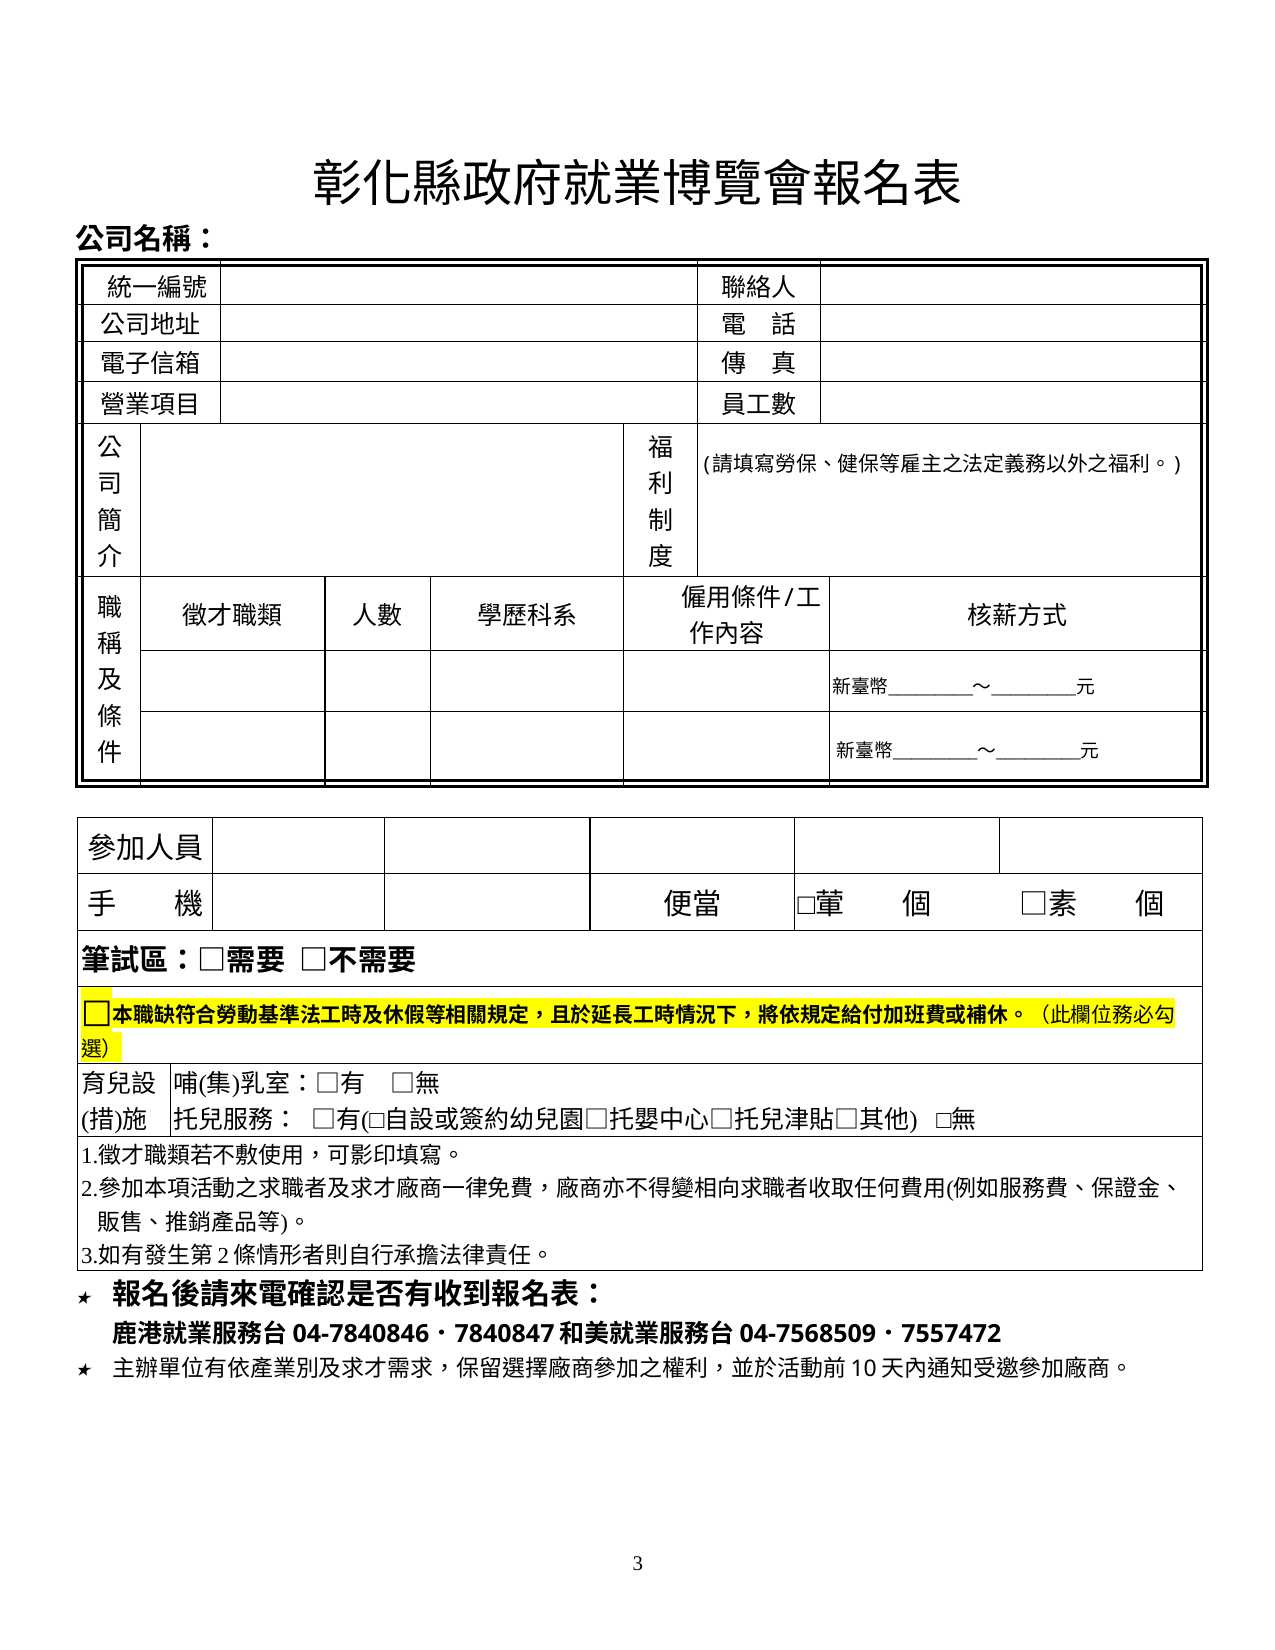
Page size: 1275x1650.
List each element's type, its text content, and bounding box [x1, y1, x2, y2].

text 公司名稱： [75, 216, 1200, 258]
table_cell 人數 [326, 577, 430, 649]
table_header 聯絡人 [698, 267, 820, 303]
table_cell 公 司 簡 介 [84, 424, 140, 576]
table_cell 學歷科系 [431, 577, 623, 649]
table_header [591, 818, 794, 873]
table_header [213, 818, 384, 873]
table_cell [821, 382, 1200, 423]
table_cell 徵才職類 [141, 577, 324, 649]
table_cell 僱用條件/工作內容 [624, 577, 829, 649]
table_cell □葷 個 □素 個 [795, 874, 1202, 929]
table_header [821, 267, 1200, 303]
table_cell 哺(集)乳室：□有 □無 托兒服務： □有(□自設或簽約幼兒園□托嬰中心□托兒津貼□其他) □無 [171, 1064, 1202, 1136]
table_cell 筆試區：□需要 □不需要 [78, 931, 1202, 986]
table_cell [624, 712, 829, 779]
table_cell 育兒設(措)施 [78, 1064, 170, 1136]
table_cell [221, 382, 697, 423]
table_cell 新臺幣_________～_________元 [830, 712, 1200, 779]
table_cell [141, 712, 324, 779]
table_cell 手 機 [78, 874, 212, 929]
table_cell [141, 424, 623, 576]
table_header 統一編號 [80, 261, 220, 303]
text 彰化縣政府就業博覽會報名表 [75, 143, 1200, 216]
table_cell (請填寫勞保、健保等雇主之法定義務以外之福利。) [698, 424, 1200, 576]
table_cell 公司地址 [84, 305, 220, 341]
table_header [821, 261, 1205, 303]
list 報名後請來電確認是否有收到報名表： [75, 1271, 1200, 1313]
table_cell 福 利 制 度 [624, 424, 697, 576]
table_cell [385, 874, 589, 929]
table_cell [821, 305, 1200, 341]
table_cell 營業項目 [84, 382, 220, 423]
table_header 參加人員 [78, 818, 212, 873]
table_cell [213, 874, 384, 929]
table_cell [221, 305, 697, 341]
table_cell 電 話 [698, 305, 820, 341]
table_cell [221, 342, 697, 381]
table_header [385, 818, 589, 873]
table_cell 職 稱 及 條 件 [84, 577, 140, 779]
table_cell [431, 712, 623, 779]
table_header [1000, 818, 1202, 873]
table_cell □本職缺符合勞動基準法工時及休假等相關規定，且於延長工時情況下，將依規定給付加班費或補休。（此欄位務必勾選） [78, 987, 1202, 1062]
table_header [221, 267, 697, 303]
text 鹿港就業服務台04-7840846．7840847和美就業服務台04-7568509．7557472 [112, 1313, 1200, 1349]
table_header [795, 818, 999, 873]
table_cell [326, 712, 430, 779]
list 主辦單位有依產業別及求才需求，保留選擇廠商參加之權利，並於活動前10天內通知受邀參加廠商。 [75, 1349, 1200, 1383]
table_cell [431, 651, 623, 711]
table_cell 1.徵才職類若不敷使用，可影印填寫。 2.參加本項活動之求職者及求才廠商一律免費，廠商亦不得變相向求職者收取任何費用(例如服務費、保證金、販售、推銷產品等)。 3.如有發生第2條情形者則自行承擔法律責任。 [78, 1137, 1202, 1270]
table_cell 便當 [591, 874, 794, 929]
table_cell 新臺幣_________～_________元 [830, 651, 1200, 711]
table_cell [624, 651, 829, 711]
table_cell 傳 真 [698, 342, 820, 381]
table_cell [326, 651, 430, 711]
table_cell [821, 342, 1200, 381]
table_cell 電子信箱 [84, 342, 220, 381]
table_cell [141, 651, 324, 711]
table_cell 員工數 [698, 382, 820, 423]
table_cell 核薪方式 [830, 577, 1200, 649]
